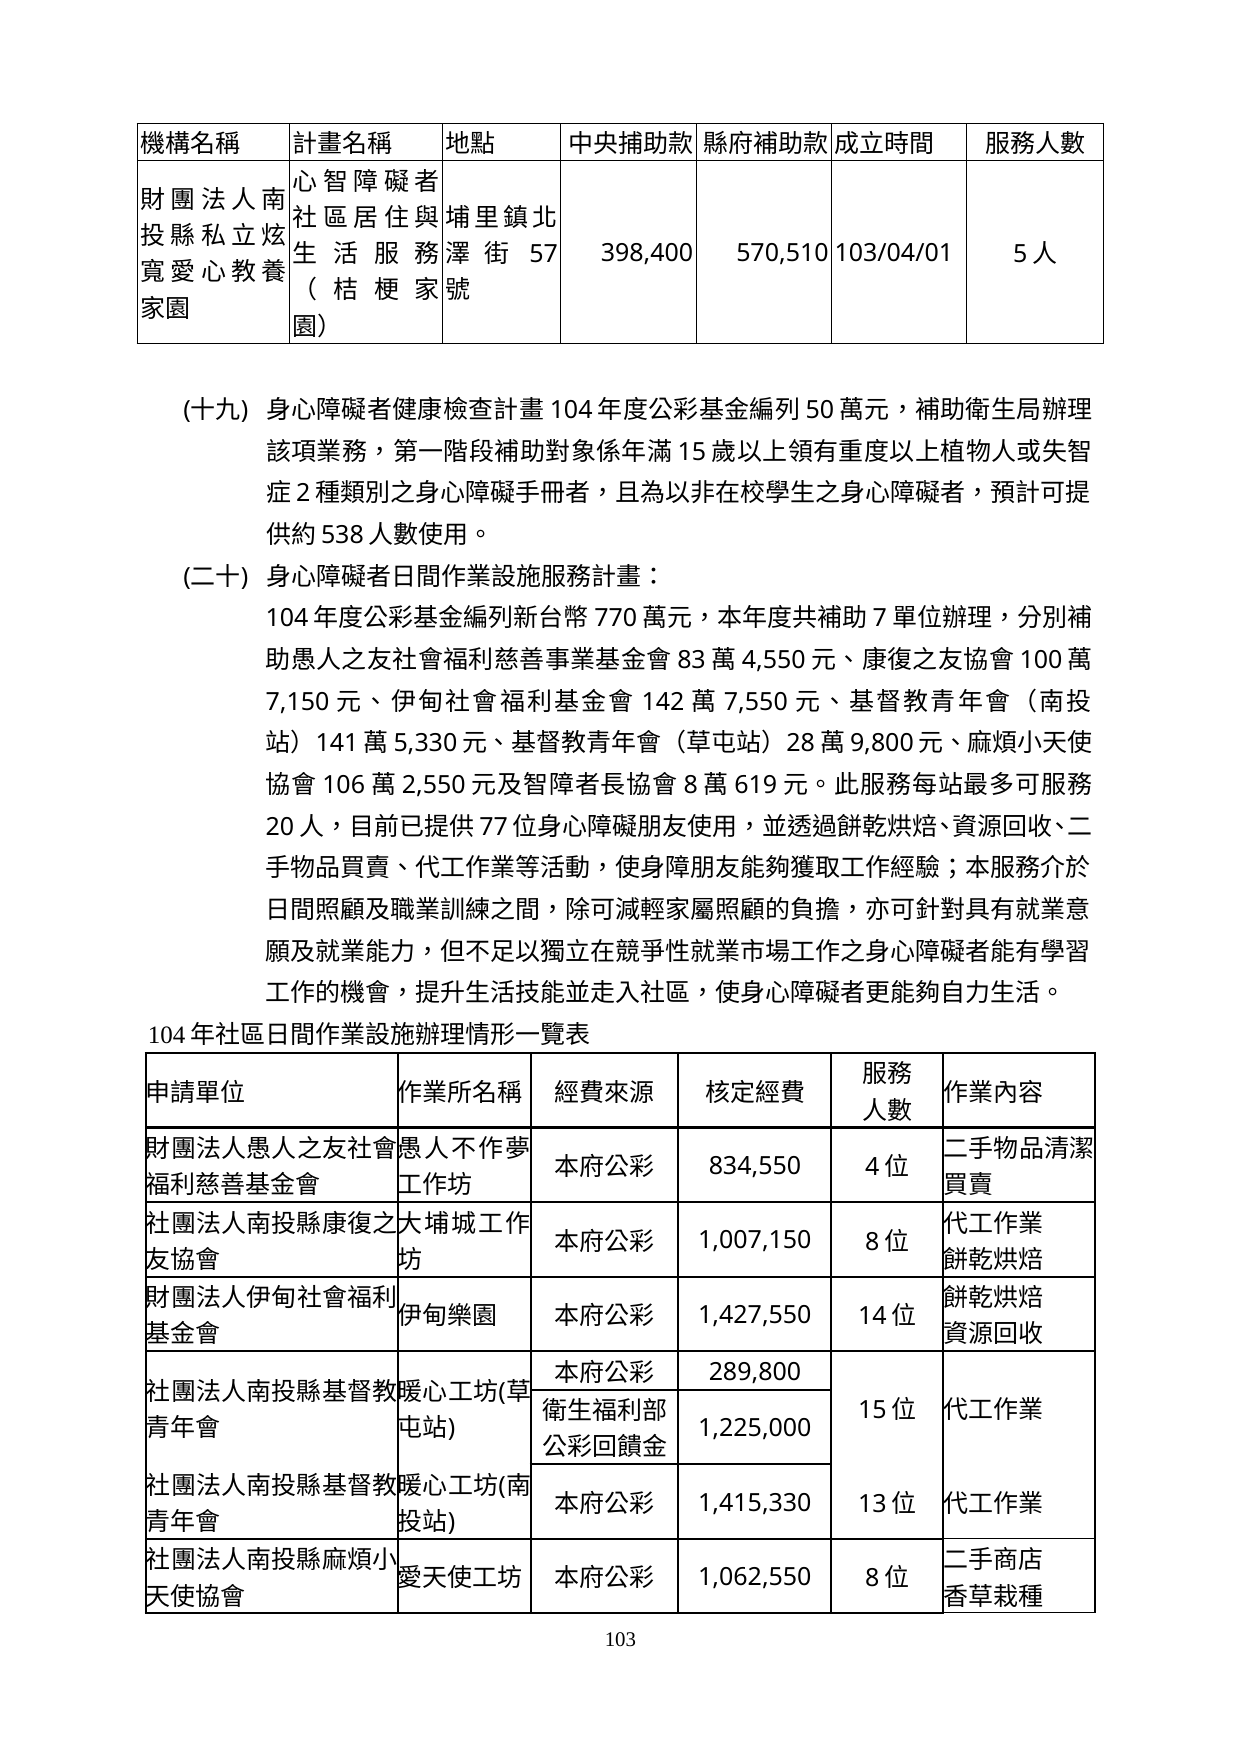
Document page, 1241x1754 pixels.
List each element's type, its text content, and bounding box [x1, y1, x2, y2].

table_header 服務人數 [967, 124, 1103, 160]
table_cell 代工作業 [944, 1352, 1094, 1463]
text 104年社區日間作業設施辦理情形一覽表 [148, 1010, 1092, 1052]
table_header 作業所名稱 [399, 1054, 530, 1126]
table_cell 衛生福利部公彩回饋金 [532, 1391, 677, 1463]
table_cell 二手物品清潔買賣 [944, 1129, 1094, 1201]
table_cell 13位 [832, 1463, 942, 1538]
table_cell 103/04/01 [832, 161, 966, 342]
table_cell 餅乾烘焙 資源回收 [944, 1278, 1094, 1350]
list 身心障礙者日間作業設施服務計畫： [183, 552, 1092, 593]
table_header 經費來源 [532, 1054, 677, 1126]
table_cell 1,062,550 [679, 1540, 830, 1612]
table_cell 1,007,150 [679, 1203, 830, 1276]
table_cell 大埔城工作坊 [399, 1203, 530, 1276]
table_cell 本府公彩 [532, 1129, 677, 1201]
table_cell 愚人不作夢工作坊 [399, 1129, 530, 1201]
table_cell 伊甸樂園 [399, 1278, 530, 1350]
table_cell 暖心工坊(南投站) [399, 1463, 530, 1538]
table_cell 1,225,000 [679, 1391, 830, 1463]
table_cell 社團法人南投縣基督教青年會 [147, 1352, 397, 1463]
table_cell 社團法人南投縣麻煩小天使協會 [147, 1540, 397, 1612]
table_cell 代工作業 餅乾烘焙 [944, 1203, 1094, 1276]
table_header 縣府補助款 [697, 124, 831, 160]
table_cell 8位 [832, 1203, 942, 1276]
table_cell 代工作業 [944, 1463, 1094, 1538]
table_cell 8位 [832, 1540, 942, 1612]
table_cell 社團法人南投縣康復之友協會 [147, 1203, 397, 1276]
table_header 計畫名稱 [290, 124, 442, 160]
table_cell 15位 [832, 1352, 942, 1463]
table_cell 398,400 [561, 161, 696, 342]
table_cell 5人 [967, 161, 1103, 342]
table_cell 二手商店 香草栽種 [944, 1539, 1094, 1612]
table_cell 570,510 [697, 161, 831, 342]
table_header 作業內容 [944, 1054, 1094, 1126]
table_cell 本府公彩 [532, 1278, 677, 1350]
table_cell 財團法人伊甸社會福利基金會 [147, 1278, 397, 1350]
table_cell 本府公彩 [532, 1540, 677, 1612]
table_header 機構名稱 [138, 124, 289, 160]
table_header 核定經費 [679, 1054, 830, 1126]
table_header 申請單位 [147, 1054, 397, 1126]
table_cell 社團法人南投縣基督教青年會 [147, 1463, 397, 1538]
list 身心障礙者健康檢查計畫104年度公彩基金編列50萬元，補助衛生局辦理該項業務，第一階段補助對象係年滿15歲以上領有重度以上植物人或失智症2種類別之身心障礙手冊者，且為以非在校學生之身心障礙者，預計可提供約538人數使用。 [183, 385, 1092, 552]
table_cell 本府公彩 [532, 1352, 677, 1388]
table_header 地點 [443, 124, 560, 160]
table_header 服務 人數 [832, 1054, 942, 1126]
table_cell 本府公彩 [532, 1465, 677, 1538]
table_cell 1,427,550 [679, 1278, 830, 1350]
table_cell 14位 [832, 1278, 942, 1350]
table_cell 心智障礙者社區居住與生活服務（桔梗家園） [290, 161, 442, 342]
table_cell 4位 [832, 1129, 942, 1201]
table_cell 埔里鎮北澤街57號 [443, 161, 560, 342]
table_cell 財團法人南投縣私立炫寬愛心教養家園 [138, 161, 289, 342]
text 104年度公彩基金編列新台幣770萬元，本年度共補助7單位辦理，分別補助愚人之友社會福利慈善事業基金會83萬4,550元、康復之友協會100萬7,150元、伊甸社會福利基金會142萬7,550元、基督教青年會（南投站）141萬5,330元、基督教青年會（草屯站）28萬9,800元、麻煩小天使協會106萬2,550元及智障者長協會8萬619元。此服務每站最多可服務20人，目前已提供77位身心障礙朋友使用，並透過餅乾烘焙、資源回收、二手物品買賣、代工作業等活動，使身障朋友能夠獲取工作經驗；本服務介於日間照顧及職業訓練之間，除可減輕家屬照顧的負擔，亦可針對具有就業意願及就業能力，但不足以獨立在競爭性就業市場工作之身心障礙者能有學習工作的機會，提升生活技能並走入社區，使身心障礙者更能夠自力生活。 [265, 593, 1092, 1010]
table_cell 834,550 [679, 1129, 830, 1201]
table_cell 289,800 [679, 1352, 830, 1388]
table_header 中央捕助款 [561, 124, 696, 160]
table_cell 本府公彩 [532, 1203, 677, 1276]
table_header 成立時間 [832, 124, 966, 160]
table_cell 財團法人愚人之友社會福利慈善基金會 [147, 1129, 397, 1201]
table_cell 1,415,330 [679, 1465, 830, 1538]
table_cell 暖心工坊(草屯站) [399, 1352, 530, 1463]
table_cell 愛天使工坊 [399, 1540, 530, 1612]
